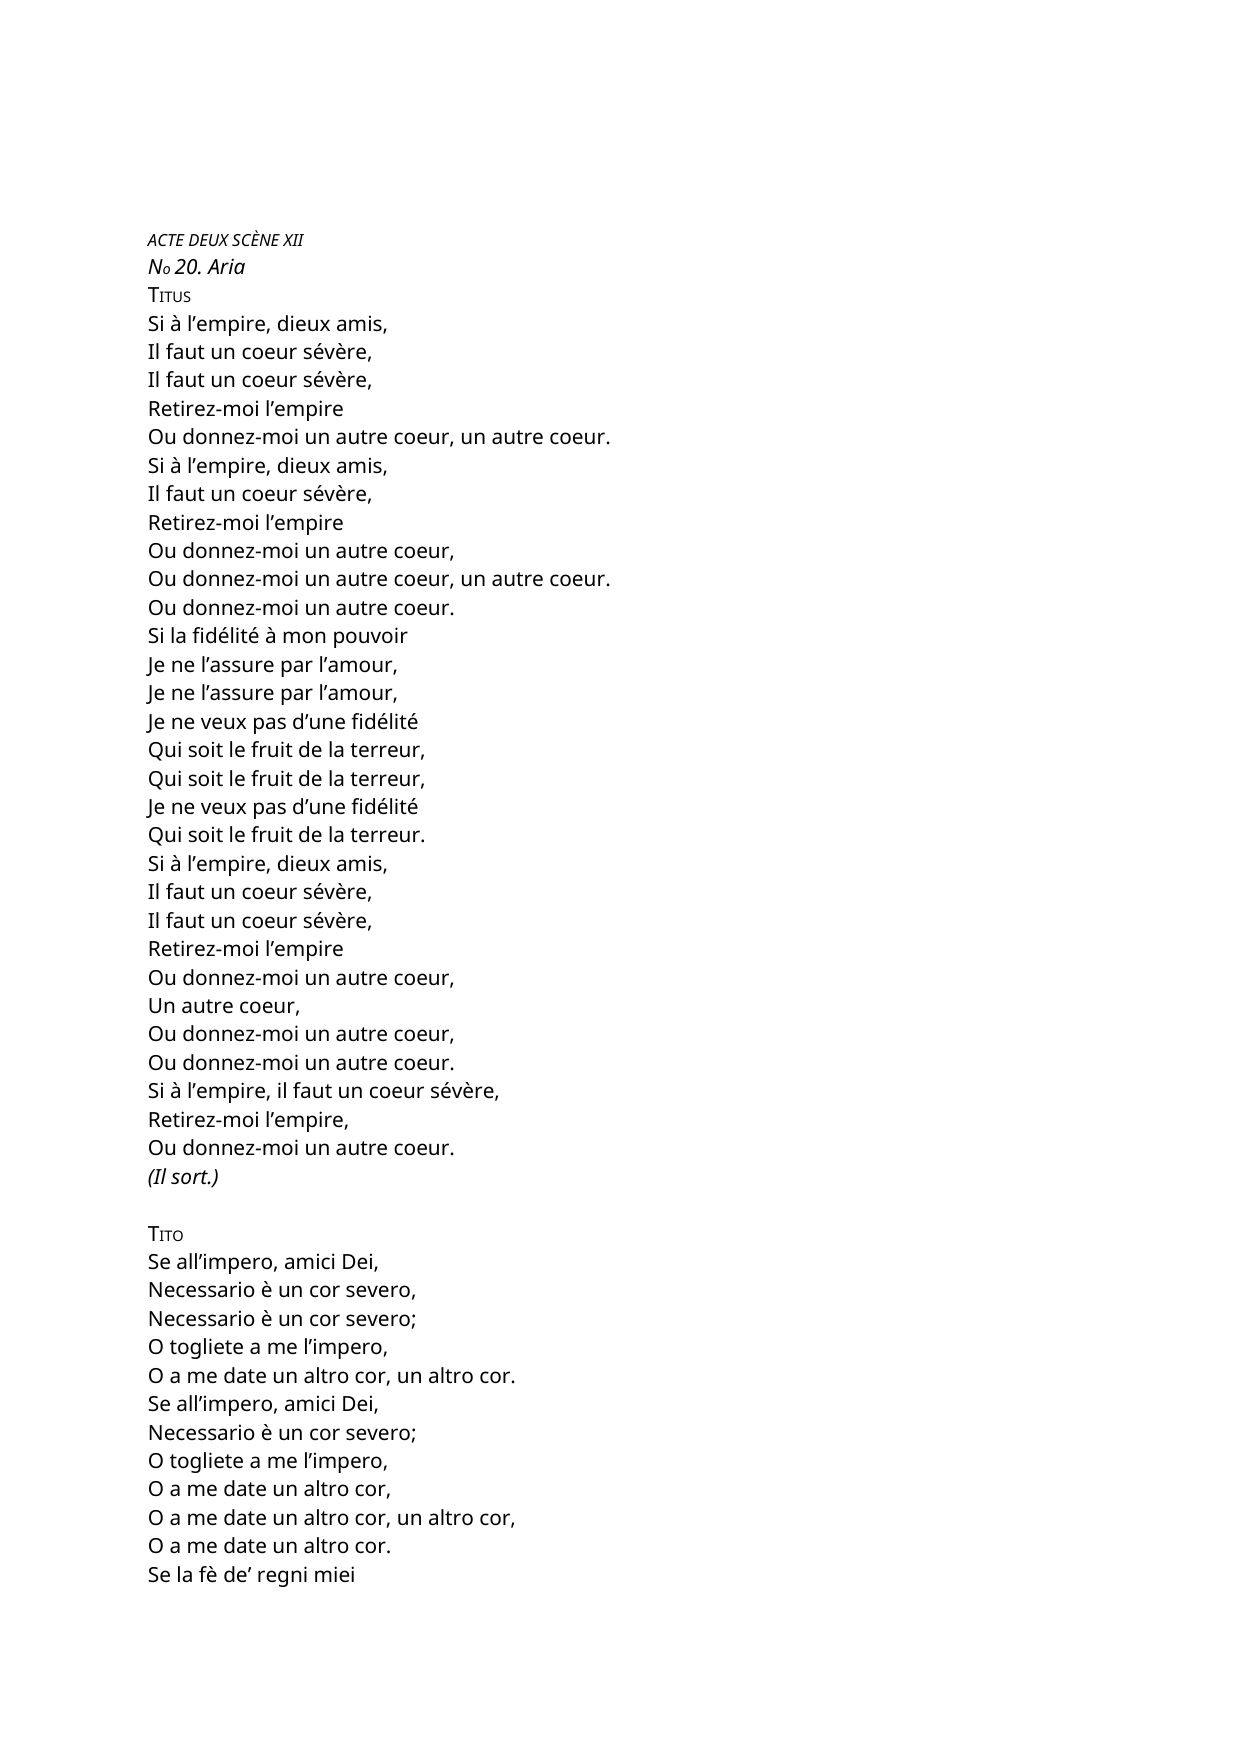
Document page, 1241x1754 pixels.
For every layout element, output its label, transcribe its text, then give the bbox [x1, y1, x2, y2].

text Ou donnez-moi un autre coeur. [148, 1133, 1093, 1162]
text Qui soit le fruit de la terreur. [148, 821, 1093, 849]
text O a me date un altro cor, [148, 1474, 1093, 1503]
text ACTE DEUX SCÈNE XII [148, 229, 1093, 252]
text Retirez-moi l’empire, [148, 1105, 1093, 1133]
text Un autre coeur, [148, 991, 1093, 1019]
text O togliete a me l’impero, [148, 1332, 1093, 1361]
text Il faut un coeur sévère, [148, 366, 1093, 394]
text Ou donnez-moi un autre coeur, un autre coeur. [148, 564, 1093, 593]
text Je ne l’assure par l’amour, [148, 650, 1093, 678]
text O togliete a me l’impero, [148, 1446, 1093, 1474]
text Si à l’empire, dieux amis, [148, 849, 1093, 877]
text Si la fidélité à mon pouvoir [148, 621, 1093, 650]
text Necessario è un cor severo, [148, 1276, 1093, 1304]
text Se all’impero, amici Dei, [148, 1389, 1093, 1418]
text Se la fè de’ regni miei [148, 1560, 1093, 1588]
text TITO [148, 1219, 1093, 1247]
text Qui soit le fruit de la terreur, [148, 735, 1093, 764]
text Retirez-moi l’empire [148, 394, 1093, 422]
text Je ne l’assure par l’amour, [148, 678, 1093, 707]
text Il faut un coeur sévère, [148, 877, 1093, 906]
text Il faut un coeur sévère, [148, 906, 1093, 934]
text Si à l’empire, dieux amis, [148, 451, 1093, 479]
text Je ne veux pas d’une fidélité [148, 792, 1093, 821]
text Se all’impero, amici Dei, [148, 1247, 1093, 1276]
text O a me date un altro cor. [148, 1531, 1093, 1560]
text (Il sort.) [148, 1162, 1093, 1190]
text Si à l’empire, dieux amis, [148, 309, 1093, 337]
text Qui soit le fruit de la terreur, [148, 764, 1093, 792]
text Ou donnez-moi un autre coeur, un autre coeur. [148, 422, 1093, 451]
text Retirez-moi l’empire [148, 934, 1093, 963]
text No 20. Aria [148, 252, 1093, 280]
text O a me date un altro cor, un altro cor. [148, 1361, 1093, 1389]
text Ou donnez-moi un autre coeur, [148, 536, 1093, 564]
text Ou donnez-moi un autre coeur, [148, 963, 1093, 991]
text Ou donnez-moi un autre coeur. [148, 593, 1093, 621]
text Retirez-moi l’empire [148, 508, 1093, 536]
text Il faut un coeur sévère, [148, 479, 1093, 508]
text Si à l’empire, il faut un coeur sévère, [148, 1076, 1093, 1105]
text Ou donnez-moi un autre coeur, [148, 1019, 1093, 1048]
text Je ne veux pas d’une fidélité [148, 707, 1093, 735]
text Il faut un coeur sévère, [148, 337, 1093, 366]
text Necessario è un cor severo; [148, 1304, 1093, 1332]
text Necessario è un cor severo; [148, 1418, 1093, 1446]
text O a me date un altro cor, un altro cor, [148, 1503, 1093, 1531]
text TITUS [148, 280, 1093, 309]
text Ou donnez-moi un autre coeur. [148, 1048, 1093, 1076]
